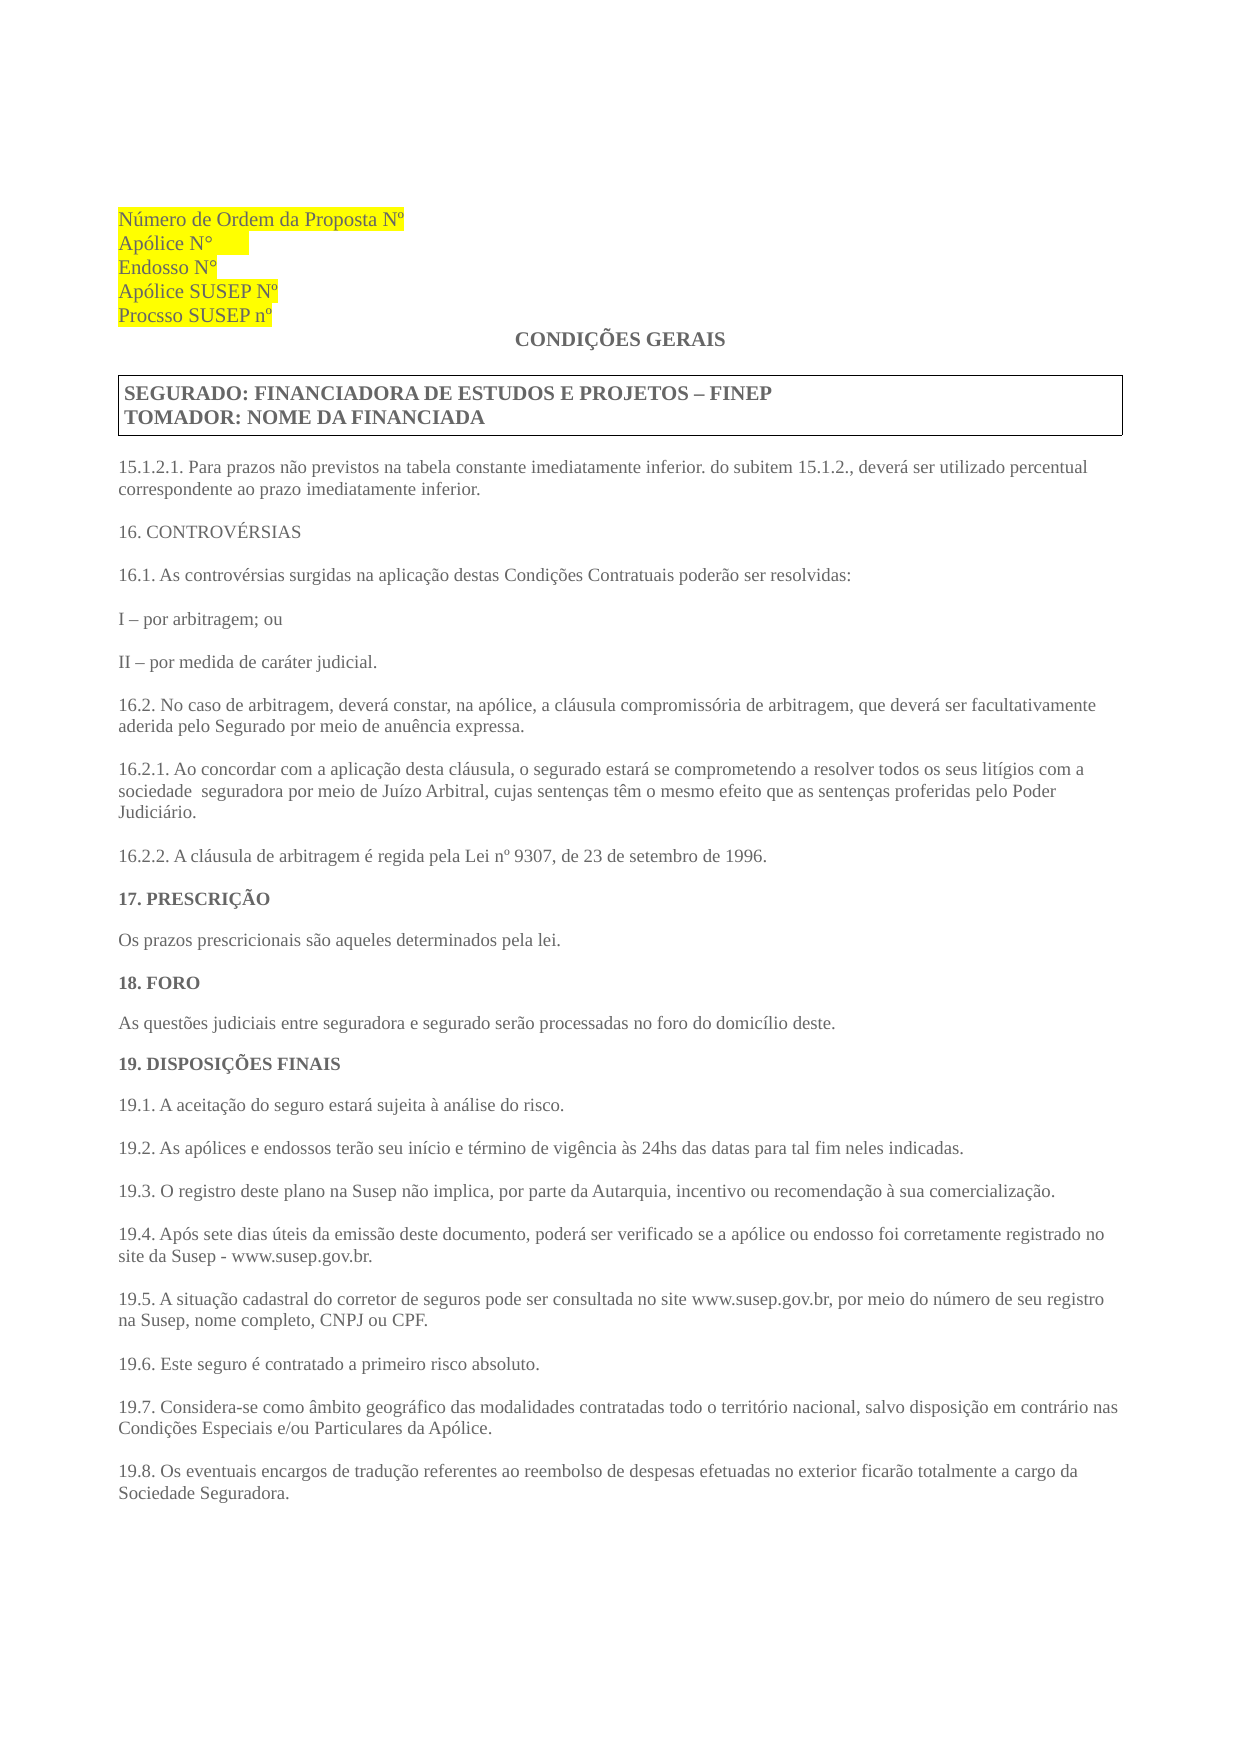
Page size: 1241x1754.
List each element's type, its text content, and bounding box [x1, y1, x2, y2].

text 16. CONTROVÉRSIAS [118, 521, 1122, 543]
text 16.1. As controvérsias surgidas na aplicação destas Condições Contratuais poderão ser resolvidas: [118, 564, 1122, 586]
text 19.8. Os eventuais encargos de tradução referentes ao reembolso de despesas efetuadas no exterior ficarão totalmente a cargo da Sociedade Seguradora. [118, 1460, 1122, 1503]
text I – por arbitragem; ou [118, 607, 1122, 629]
table_header SEGURADO: FINANCIADORA DE ESTUDOS E PROJETOS – FINEP TOMADOR: NOME DA FINANCIADA [119, 376, 1122, 435]
text 18. FORO [118, 972, 1122, 993]
text 16.2. No caso de arbitragem, deverá constar, na apólice, a cláusula compromissória de arbitragem, que deverá ser facultativamente aderida pelo Segurado por meio de anuência expressa. [118, 694, 1122, 737]
text 19.4. Após sete dias úteis da emissão deste documento, poderá ser verificado se a apólice ou endosso foi corretamente registrado no site da Susep - www.susep.gov.br. [118, 1223, 1122, 1266]
text 19.3. O registro deste plano na Susep não implica, por parte da Autarquia, incentivo ou recomendação à sua comercialização. [118, 1180, 1122, 1202]
text Procsso SUSEP nº [118, 303, 1122, 327]
text 19.2. As apólices e endossos terão seu início e término de vigência às 24hs das datas para tal fim neles indicadas. [118, 1137, 1122, 1158]
text 17. PRESCRIÇÃO [118, 888, 1122, 909]
text CONDIÇÕES GERAIS [118, 327, 1122, 351]
text Endosso N° [118, 255, 1122, 279]
text Os prazos prescricionais são aqueles determinados pela lei. [118, 928, 1122, 950]
text 15.1.2.1. Para prazos não previstos na tabela constante imediatamente inferior. do subitem 15.1.2., deverá ser utilizado percentual correspondente ao prazo imediatamente inferior. [118, 456, 1122, 499]
text 19.7. Considera-se como âmbito geográfico das modalidades contratadas todo o território nacional, salvo disposição em contrário nas Condições Especiais e/ou Particulares da Apólice. [118, 1396, 1122, 1439]
text Apólice SUSEP Nº [118, 279, 1122, 303]
text 19.1. A aceitação do seguro estará sujeita à análise do risco. [118, 1094, 1122, 1115]
text Número de Ordem da Proposta Nº [118, 207, 1122, 231]
text 19.6. Este seguro é contratado a primeiro risco absoluto. [118, 1352, 1122, 1374]
text 19. DISPOSIÇÕES FINAIS [118, 1053, 1122, 1074]
text Apólice N° [118, 231, 1122, 255]
text 16.2.1. Ao concordar com a aplicação desta cláusula, o segurado estará se comprometendo a resolver todos os seus litígios com a sociedade seguradora por meio de Juízo Arbitral, cujas sentenças têm o mesmo efeito que as sentenças proferidas pelo Poder Judiciário. [118, 758, 1122, 823]
text II – por medida de caráter judicial. [118, 651, 1122, 672]
text 19.5. A situação cadastral do corretor de seguros pode ser consultada no site www.susep.gov.br, por meio do número de seu registro na Susep, nome completo, CNPJ ou CPF. [118, 1288, 1122, 1331]
text 16.2.2. A cláusula de arbitragem é regida pela Lei nº 9307, de 23 de setembro de 1996. [118, 844, 1122, 866]
text As questões judiciais entre seguradora e segurado serão processadas no foro do domicílio deste. [118, 1012, 1122, 1034]
